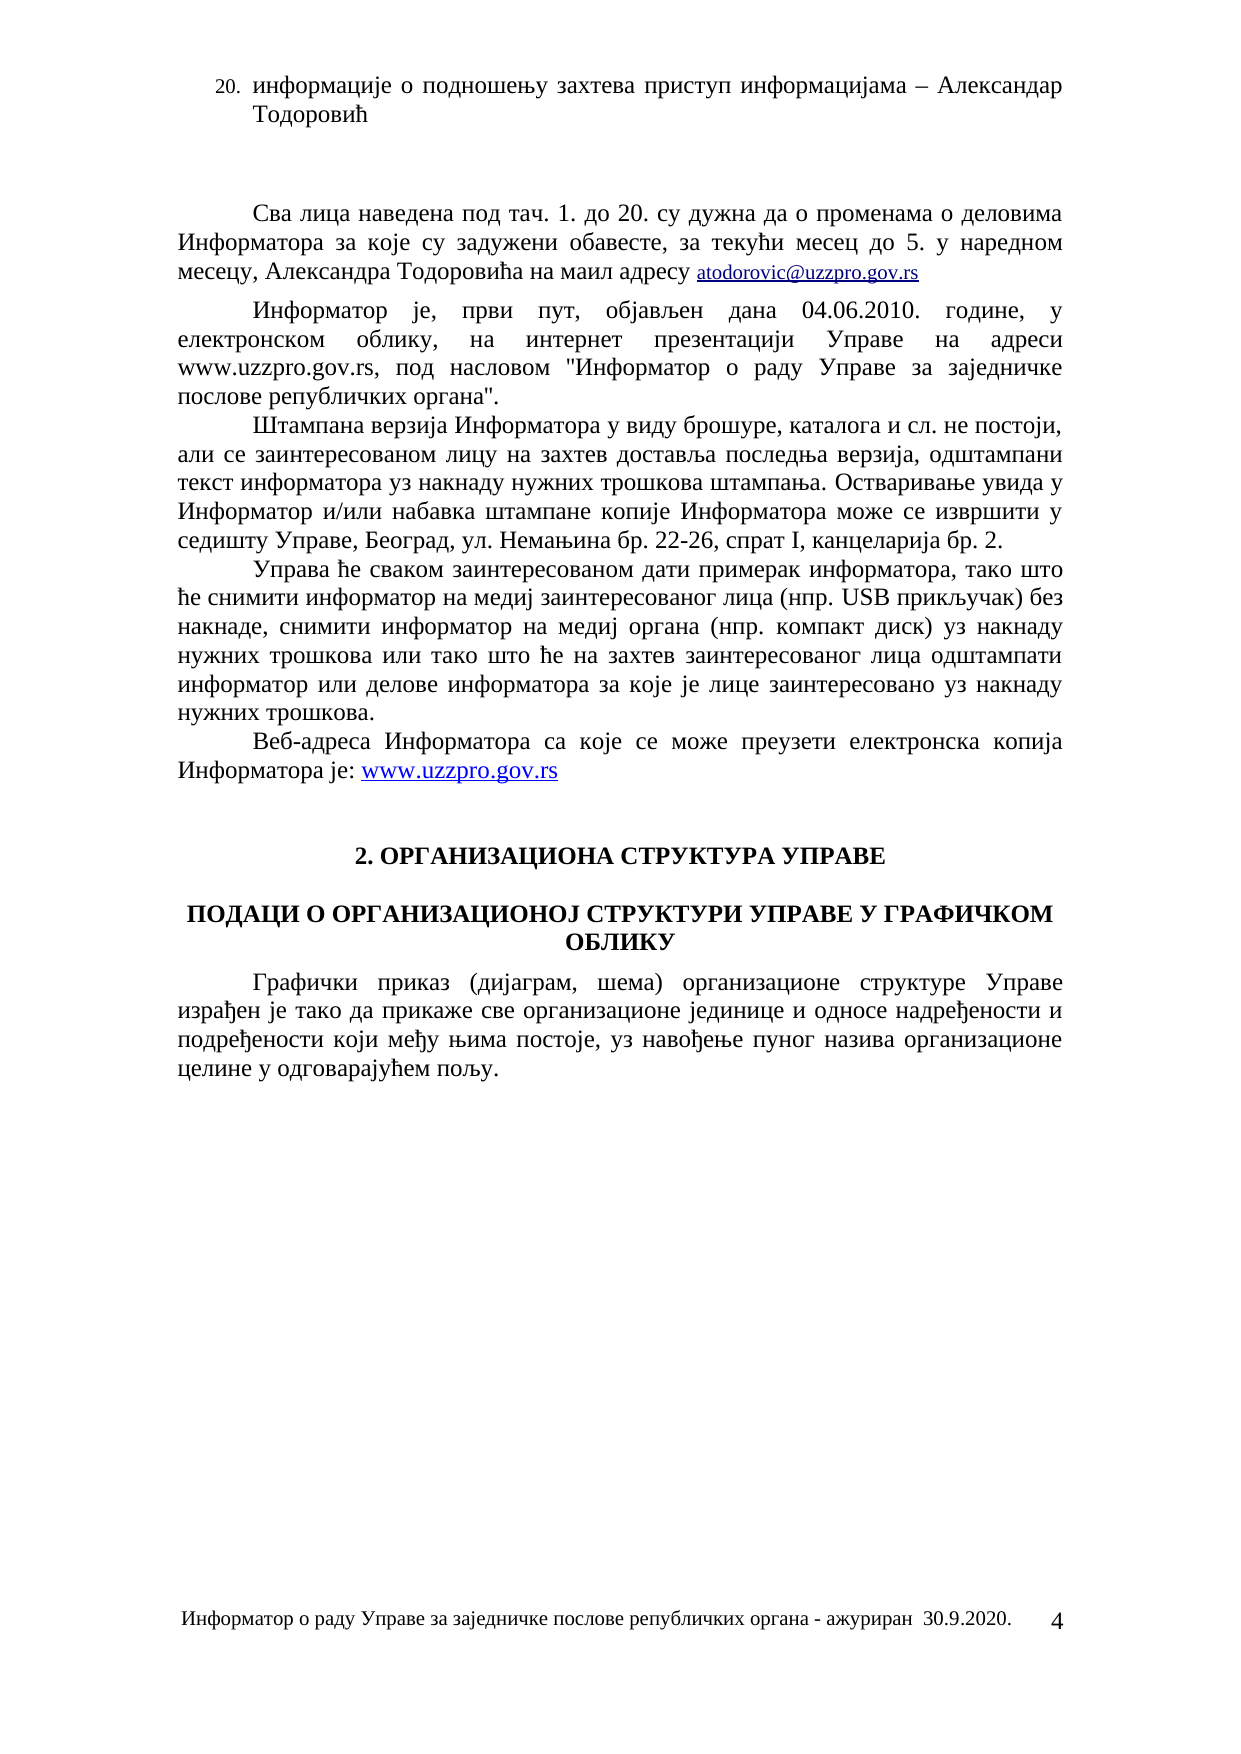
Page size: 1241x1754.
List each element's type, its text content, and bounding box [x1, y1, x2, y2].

text Веб-адреса Информатора са које се може преузети електронска копија Информатора је: www.uzzpro.gov.rs [177, 726, 1063, 784]
text ПОДАЦИ О ОРГАНИЗАЦИОНОЈ СТРУКТУРИ УПРАВЕ У ГРАФИЧКОМ ОБЛИКУ [177, 899, 1063, 956]
text Информатор је, први пут, објављен дана 04.06.2010. године, у електронском облику, на интернет презентацији Управе на адреси www.uzzpro.gov.rs, под насловом ''Информатор о раду Управе за заједничке послове републичких органа''. [177, 295, 1063, 410]
text Штампана верзија Информатора у виду брошуре, каталога и сл. не постоји, али се заинтересованом лицу на захтев доставља последња верзија, одштампани текст информатора уз накнаду нужних трошкова штампања. Остваривање увида у Информатор и/или набавка штампане копије Информатора може се извршити у седишту Управе, Београд, ул. Немањина бр. 22-26, спрат I, канцеларија бр. 2. [177, 410, 1063, 554]
text Графички приказ (дијаграм, шема) организационе структуре Управе израђен је тако да прикаже све организационе јединице и односе надређености и подређености који међу њима постоје, уз навођење пуног назива организационе целине у одговарајућем пољу. [177, 967, 1063, 1082]
text Сва лица наведена под тач. 1. до 20. су дужна да о променама о деловима Информатора за које су задужени обавесте, за текући месец до 5. у наредном месецу, Александра Тодоровића на маил адресу atodorovic@uzzpro.gov.rs [177, 198, 1063, 284]
text Управа ће сваком заинтересованом дати примерак информатора, тако што ће снимити информатор на медиј заинтересованог лица (нпр. USB прикључак) без накнаде, снимити информатор на медиј органа (нпр. компакт диск) уз накнаду нужних трошкова или тако што ће на захтев заинтересованог лица одштампати информатор или делове информатора за које је лице заинтересовано уз накнаду нужних трошкова. [177, 554, 1063, 726]
list информације о подношењу захтева приступ информацијама – Александар Тодоровић [215, 70, 1063, 128]
text 2. ОРГАНИЗАЦИОНА СТРУКТУРА УПРАВЕ [177, 841, 1063, 870]
